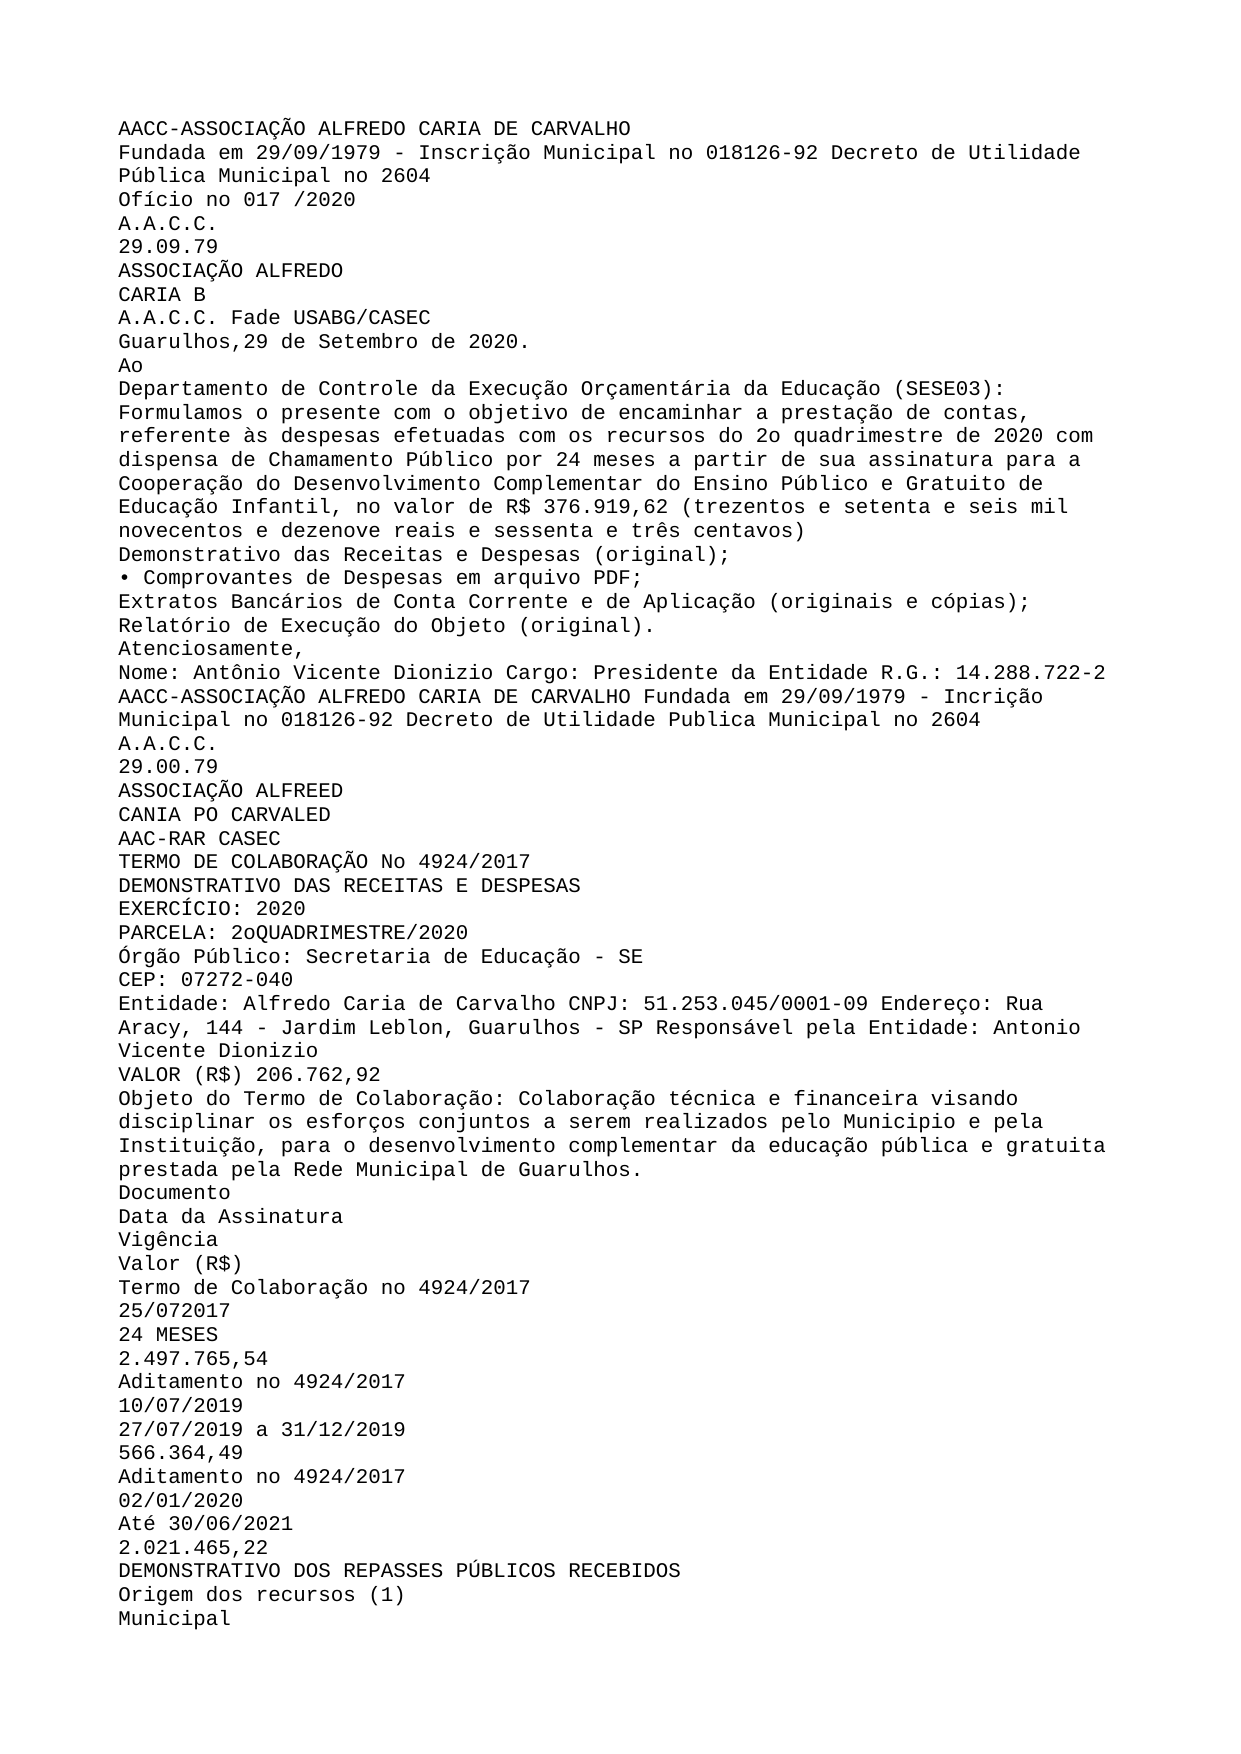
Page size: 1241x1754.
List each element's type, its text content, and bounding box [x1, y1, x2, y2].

text Origem dos recursos (1) [118, 1584, 1122, 1608]
text Data da Assinatura [118, 1206, 1122, 1229]
text 24 MESES [118, 1324, 1122, 1348]
text 10/07/2019 [118, 1395, 1122, 1419]
text CEP: 07272-040 [118, 969, 1122, 993]
text Entidade: Alfredo Caria de Carvalho CNPJ: 51.253.045/0001-09 Endereço: Rua Aracy, 144 - Jardim Leblon, Guarulhos - SP Responsável pela Entidade: Antonio Vicente Dionizio [118, 993, 1122, 1064]
text Vigência [118, 1229, 1122, 1253]
text 02/01/2020 [118, 1489, 1122, 1513]
text 27/07/2019 a 31/12/2019 [118, 1419, 1122, 1442]
text DEMONSTRATIVO DOS REPASSES PÚBLICOS RECEBIDOS [118, 1561, 1122, 1584]
text Demonstrativo das Receitas e Despesas (original); [118, 544, 1122, 567]
text AACC-ASSOCIAÇÃO ALFREDO CARIA DE CARVALHO Fundada em 29/09/1979 - Incrição Municipal no 018126-92 Decreto de Utilidade Publica Municipal no 2604 [118, 686, 1122, 733]
text Termo de Colaboração no 4924/2017 [118, 1277, 1122, 1300]
text Nome: Antônio Vicente Dionizio Cargo: Presidente da Entidade R.G.: 14.288.722-2 [118, 662, 1122, 686]
text A.A.C.C. [118, 733, 1122, 757]
text PARCELA: 2oQUADRIMESTRE/2020 [118, 922, 1122, 946]
text Órgão Público: Secretaria de Educação - SE [118, 946, 1122, 969]
text AAC-RAR CASEC [118, 827, 1122, 851]
text • Comprovantes de Despesas em arquivo PDF; [118, 567, 1122, 591]
text ASSOCIAÇÃO ALFREED [118, 780, 1122, 804]
text Ofício no 017 /2020 [118, 189, 1122, 213]
text TERMO DE COLABORAÇÃO No 4924/2017 [118, 851, 1122, 875]
text Municipal [118, 1608, 1122, 1631]
text Atenciosamente, [118, 638, 1122, 662]
text Departamento de Controle da Execução Orçamentária da Educação (SESE03): [118, 378, 1122, 402]
text Objeto do Termo de Colaboração: Colaboração técnica e financeira visando disciplinar os esforços conjuntos a serem realizados pelo Municipio e pela Instituição, para o desenvolvimento complementar da educação pública e gratuita prestada pela Rede Municipal de Guarulhos. [118, 1088, 1122, 1182]
text Ao [118, 354, 1122, 378]
text Aditamento no 4924/2017 [118, 1466, 1122, 1489]
text 29.00.79 [118, 757, 1122, 780]
text AACC-ASSOCIAÇÃO ALFREDO CARIA DE CARVALHO [118, 118, 1122, 142]
text Aditamento no 4924/2017 [118, 1371, 1122, 1395]
text ASSOCIAÇÃO ALFREDO [118, 260, 1122, 284]
text 566.364,49 [118, 1442, 1122, 1466]
text Guarulhos,29 de Setembro de 2020. [118, 331, 1122, 354]
text A.A.C.C. [118, 213, 1122, 236]
text Extratos Bancários de Conta Corrente e de Aplicação (originais e cópias); Relatório de Execução do Objeto (original). [118, 591, 1122, 638]
text Documento [118, 1182, 1122, 1206]
text Valor (R$) [118, 1253, 1122, 1277]
text CANIA PO CARVALED [118, 804, 1122, 827]
text DEMONSTRATIVO DAS RECEITAS E DESPESAS [118, 875, 1122, 898]
text VALOR (R$) 206.762,92 [118, 1064, 1122, 1088]
text Formulamos o presente com o objetivo de encaminhar a prestação de contas, referente às despesas efetuadas com os recursos do 2o quadrimestre de 2020 com dispensa de Chamamento Público por 24 meses a partir de sua assinatura para a Cooperação do Desenvolvimento Complementar do Ensino Público e Gratuito de Educação Infantil, no valor de R$ 376.919,62 (trezentos e setenta e seis mil novecentos e dezenove reais e sessenta e três centavos) [118, 402, 1122, 544]
text 25/072017 [118, 1300, 1122, 1324]
text 2.497.765,54 [118, 1348, 1122, 1371]
text A.A.C.C. Fade USABG/CASEC [118, 307, 1122, 331]
text Até 30/06/2021 [118, 1513, 1122, 1537]
text Fundada em 29/09/1979 - Inscrição Municipal no 018126-92 Decreto de Utilidade Pública Municipal no 2604 [118, 142, 1122, 189]
text 29.09.79 [118, 236, 1122, 260]
text 2.021.465,22 [118, 1537, 1122, 1561]
text CARIA B [118, 284, 1122, 307]
text EXERCÍCIO: 2020 [118, 898, 1122, 922]
